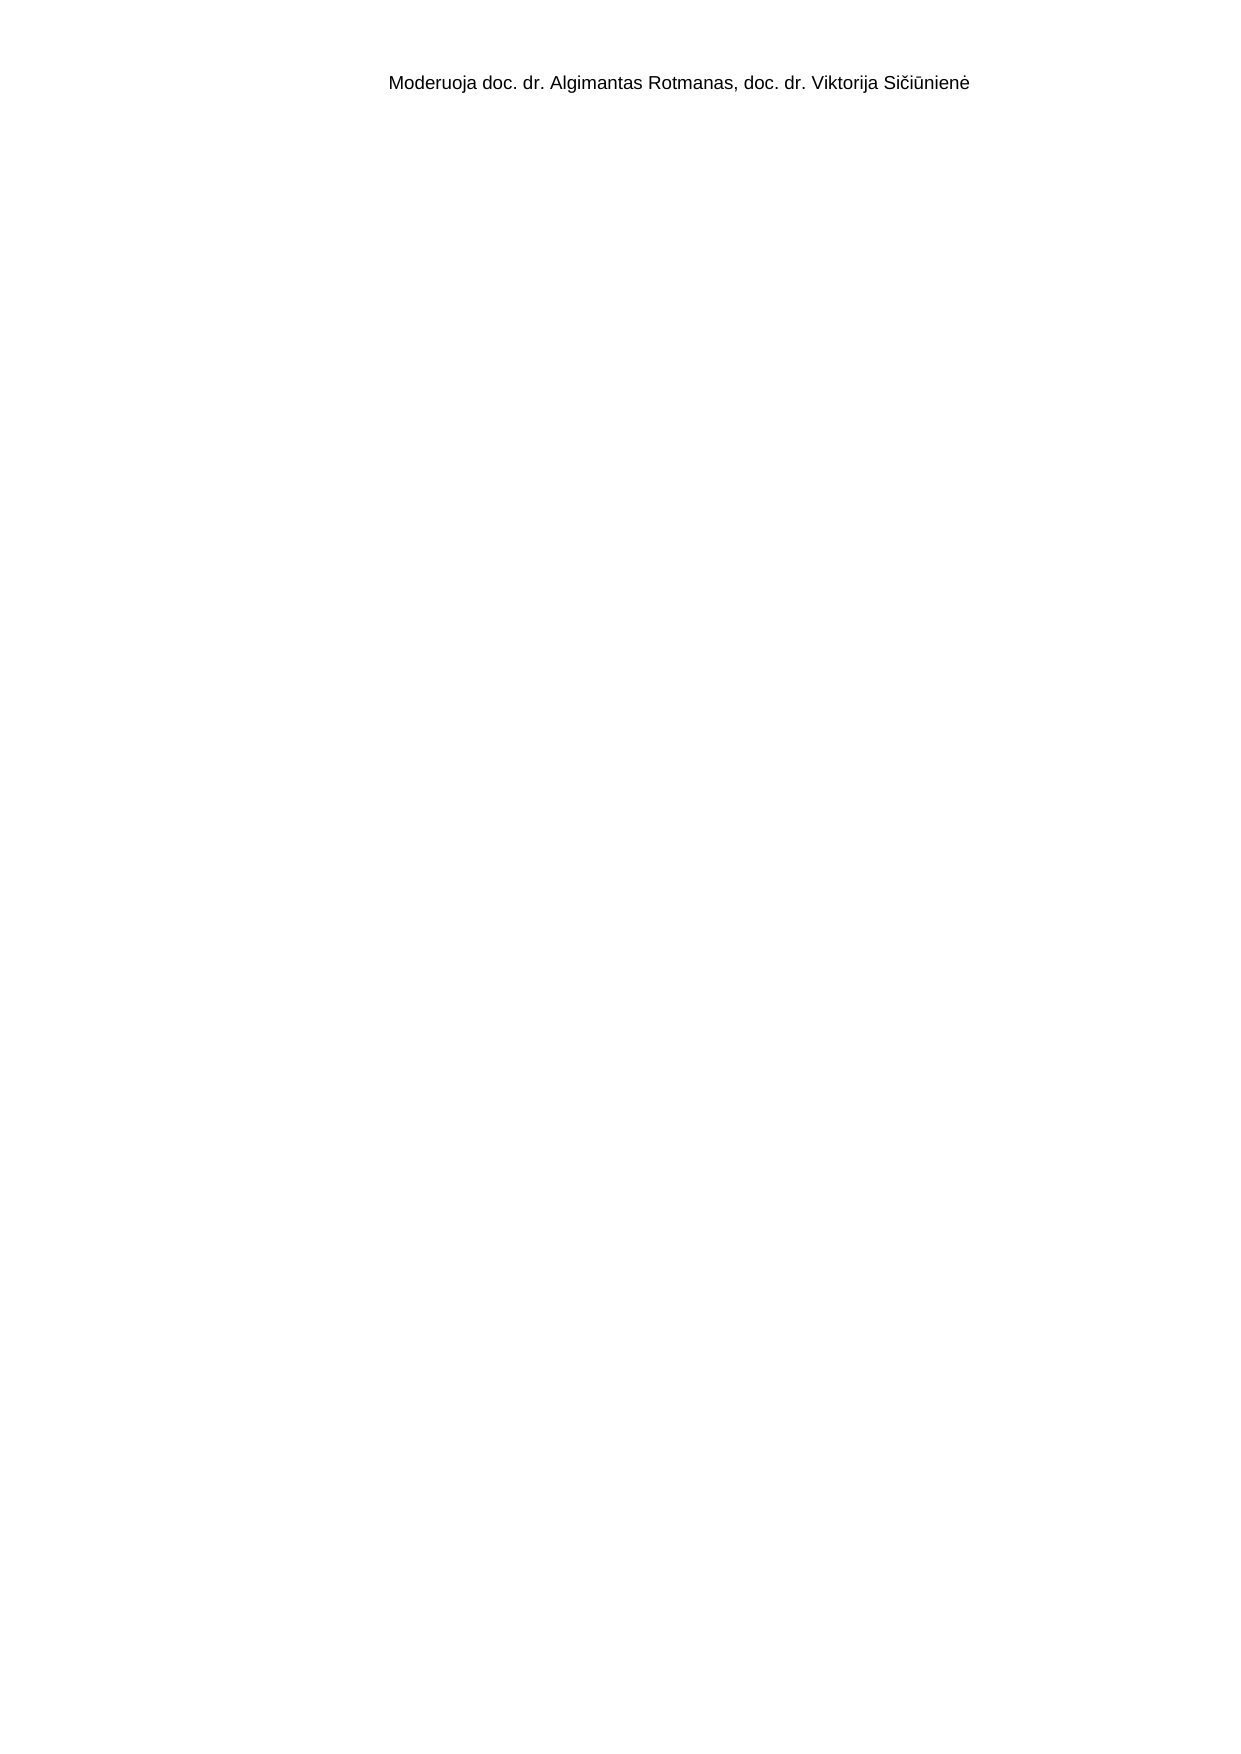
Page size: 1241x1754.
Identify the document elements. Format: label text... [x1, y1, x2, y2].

text Moderuoja doc. dr. Algimantas Rotmanas, doc. dr. Viktorija Sičiūnienė [177, 59, 1181, 93]
